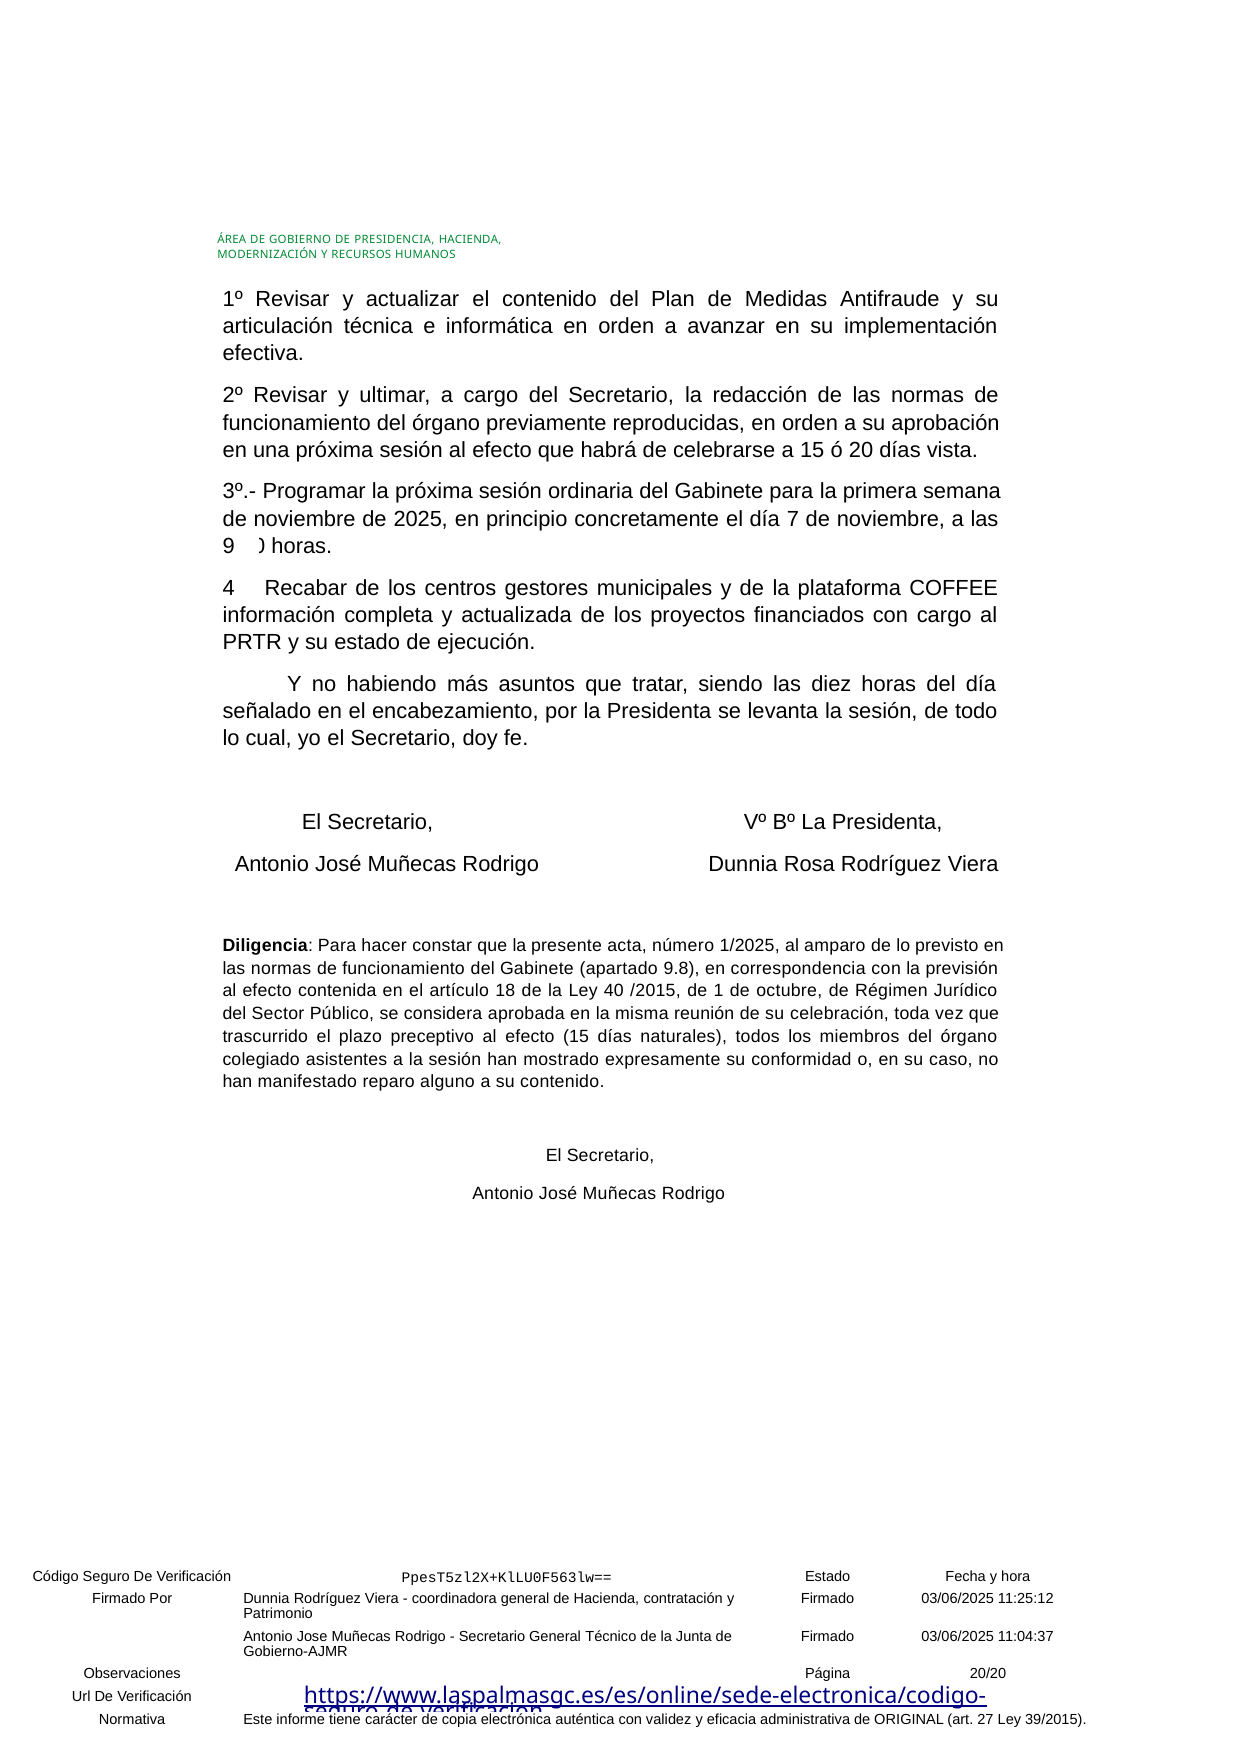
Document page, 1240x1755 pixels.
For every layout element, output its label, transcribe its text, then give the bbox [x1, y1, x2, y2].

text Firmado Por [92, 1591, 243, 1607]
text las normas de funcionamiento del Gabinete (apartado 9.8), en correspondencia con la previsión [222, 958, 1024, 978]
text Estado [805, 1568, 872, 1584]
text PRTR y su estado de ejecución. [222, 630, 1023, 654]
text del Sector Público, se considera aprobada en la misma reunión de su celebración, toda vez que [222, 1003, 1024, 1023]
text Fecha y hora [945, 1568, 1052, 1584]
text https://www.laspalmasgc.es/es/online/sede-electronica/codigo-seguro-de-verificacion [556, 1690, 960, 1705]
text https://www.laspalmasgc.es/es/online/sede-electronica/codigo-seguro-de-verificacion [338, 1690, 468, 1705]
text en una próxima sesión al efecto que habrá de celebrarse a 15 ó 20 días vista. [222, 437, 1024, 462]
text Firmado [801, 1628, 876, 1645]
text Este informe tiene carácter de copia electrónica auténtica con validez y eficacia administrativa de ORIGINAL (art. 27 Ley 39/2015). [243, 1712, 1113, 1728]
text Vº Bº La Presidenta, [744, 809, 967, 834]
text º Revisar y ultimar, a cargo del Secretario, la redacción de las normas de [234, 383, 1024, 408]
text Diligencia: Para hacer constar que la presente acta, número 1/2025, al amparo de lo previsto en [222, 935, 1024, 955]
text información completa y actualizada de los proyectos financiados con cargo al [222, 603, 1023, 627]
text 1 [222, 287, 234, 311]
text 3 [222, 479, 234, 504]
text Normativa [99, 1712, 214, 1728]
text .00 horas. [259, 534, 357, 558]
text Antonio José Muñecas Rodrigo [472, 1183, 750, 1203]
text 20/20 [969, 1666, 1077, 1682]
text Patrimonio [243, 1607, 759, 1622]
text ÁREA DE GOBIERNO DE PRESIDENCIA, HACIENDA, [217, 231, 577, 246]
text colegiado asistentes a la sesión han mostrado expresamente su conformidad o, en su caso, no [222, 1049, 1024, 1069]
text El Secretario, [302, 809, 458, 834]
text 9 [222, 534, 259, 558]
text funcionamiento del órgano previamente reproducidas, en orden a su aprobación [222, 410, 1024, 435]
text Código Seguro De Verificación [32, 1568, 257, 1584]
text al efecto contenida en el artículo 18 de la Ley 40 /2015, de 1 de octubre, de Régimen Jurídico [222, 980, 1024, 1001]
text Url De Verificación [72, 1689, 214, 1705]
text MODERNIZACIÓN Y RECURSOS HUMANOS [217, 246, 577, 262]
text de noviembre de 2025, en principio concretamente el día 7 de noviembre, a las [222, 507, 1023, 531]
text Antonio José Muñecas Rodrigo [234, 851, 563, 876]
text Gobierno-AJMR [243, 1645, 757, 1659]
text º.- Programar la próxima sesión ordinaria del Gabinete para la primera semana [234, 479, 1023, 504]
text 2 [222, 383, 234, 408]
text 4 [222, 576, 259, 600]
text El Secretario, [546, 1146, 680, 1166]
text º.- Recabar de los centros gestores municipales y de la plataforma COFFEE [259, 576, 1023, 600]
text Página [805, 1666, 876, 1682]
text https://www.laspalmasgc.es/es/online/sede-electronica/codigo-seguro-de-verificacion [540, 1690, 1055, 1712]
text Y no habiendo más asuntos que tratar, siendo las diez horas del día [287, 672, 1023, 696]
text Dunnia Rosa Rodríguez Viera [708, 851, 1024, 876]
text efectiva. [222, 341, 1023, 366]
text trascurrido el plazo preceptivo al efecto (15 días naturales), todos los miembros del órgano [222, 1026, 1024, 1046]
text 03/06/2025 11:25:12 [921, 1591, 1077, 1607]
text Observaciones [83, 1666, 214, 1682]
text lo cual, yo el Secretario, doy fe. [222, 726, 1023, 751]
text Firmado [801, 1591, 876, 1607]
text PpesT5zl2X+KlLU0F563lw== [401, 1569, 636, 1586]
text Antonio Jose Muñecas Rodrigo - Secretario General Técnico de la Junta de [243, 1628, 757, 1645]
text señalado en el encabezamiento, por la Presidenta se levanta la sesión, de todo [222, 699, 1023, 723]
text º Revisar y actualizar el contenido del Plan de Medidas Antifraude y su [234, 287, 1023, 311]
text Dunnia Rodríguez Viera - coordinadora general de Hacienda, contratación y [243, 1591, 759, 1607]
text 03/06/2025 11:04:37 [921, 1628, 1077, 1645]
text han manifestado reparo alguno a su contenido. [222, 1071, 1024, 1092]
text articulación técnica e informática en orden a avanzar en su implementación [222, 314, 1023, 339]
